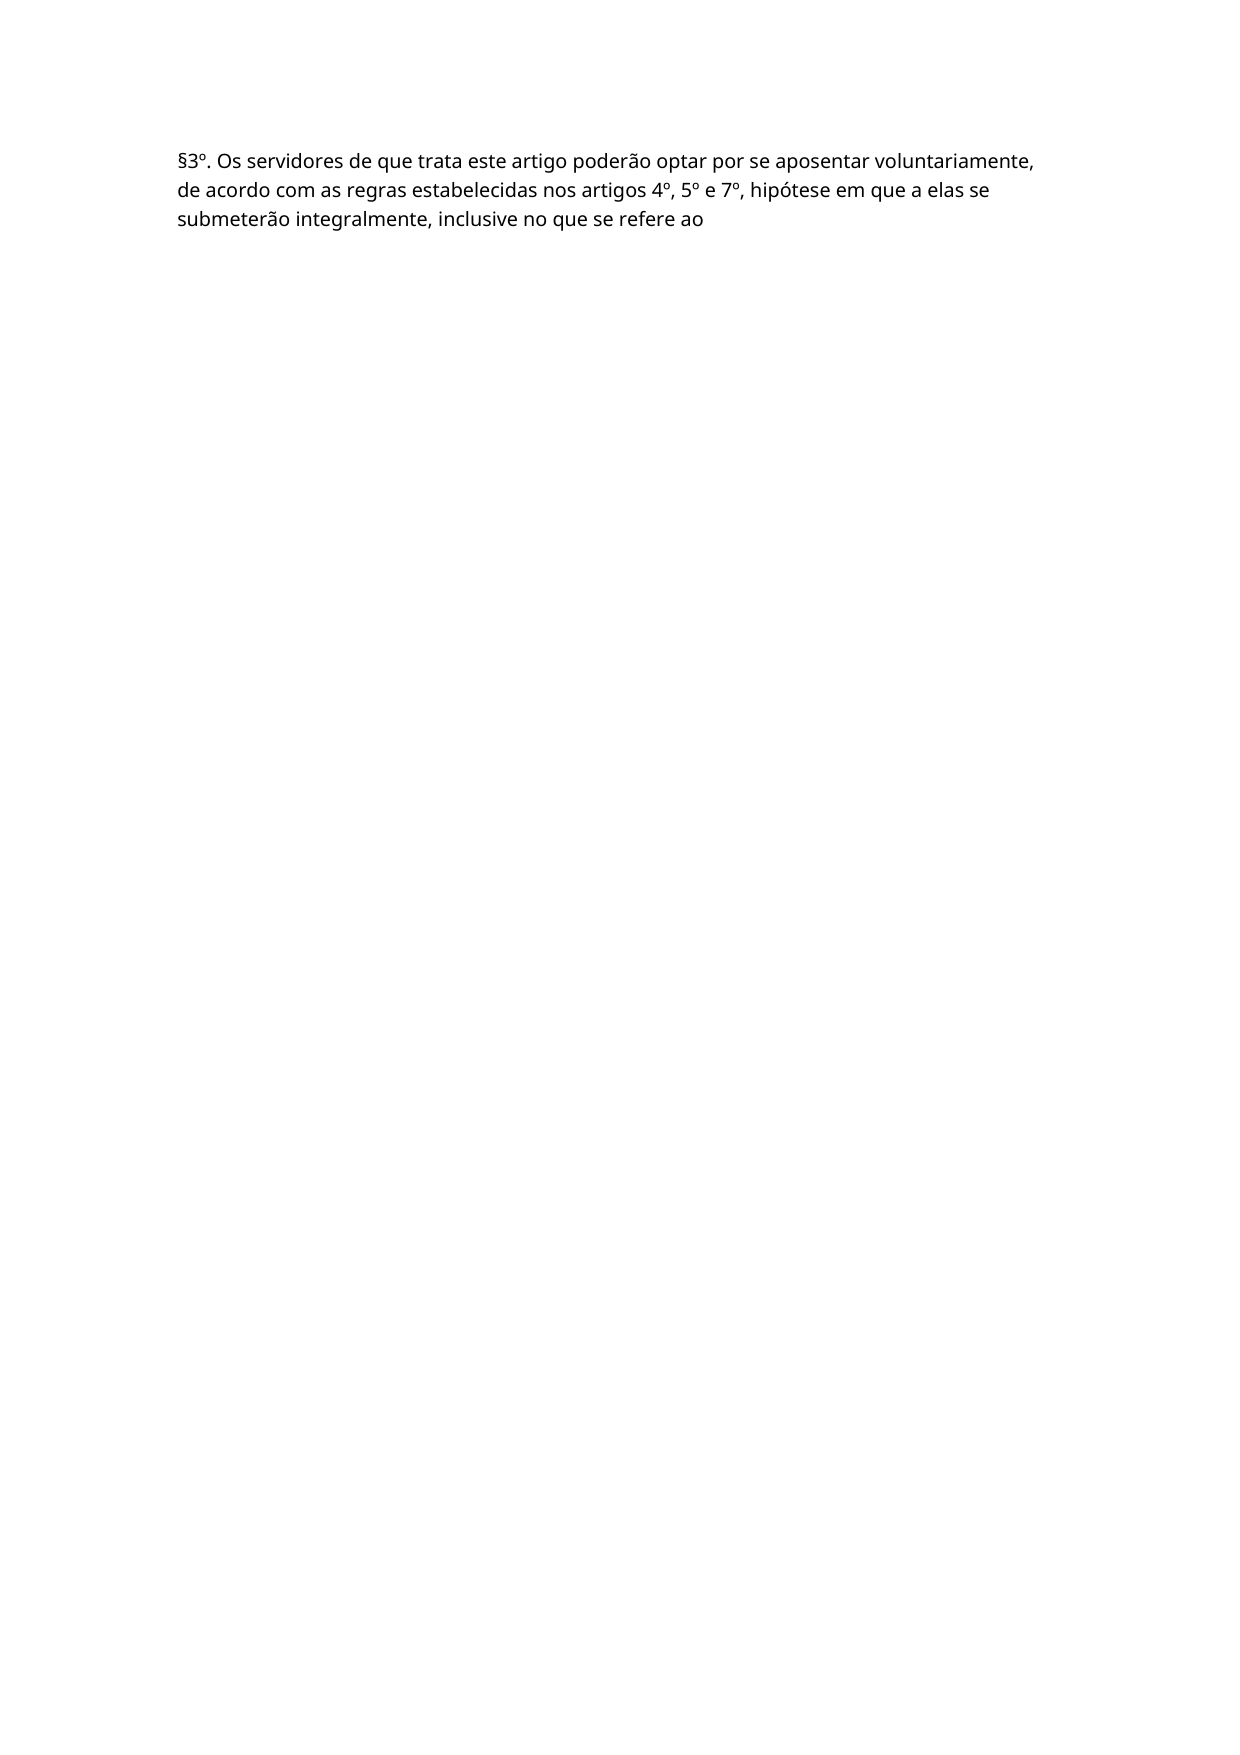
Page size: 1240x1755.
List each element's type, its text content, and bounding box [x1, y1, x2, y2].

list 3º. Os servidores de que trata este artigo poderão optar por se aposentar voluntariamente, de acordo com as regras estabelecidas nos artigos 4º, 5º e 7º, hipótese em que a elas se submeterão integralmente, inclusive no que se refere ao [177, 147, 1052, 232]
